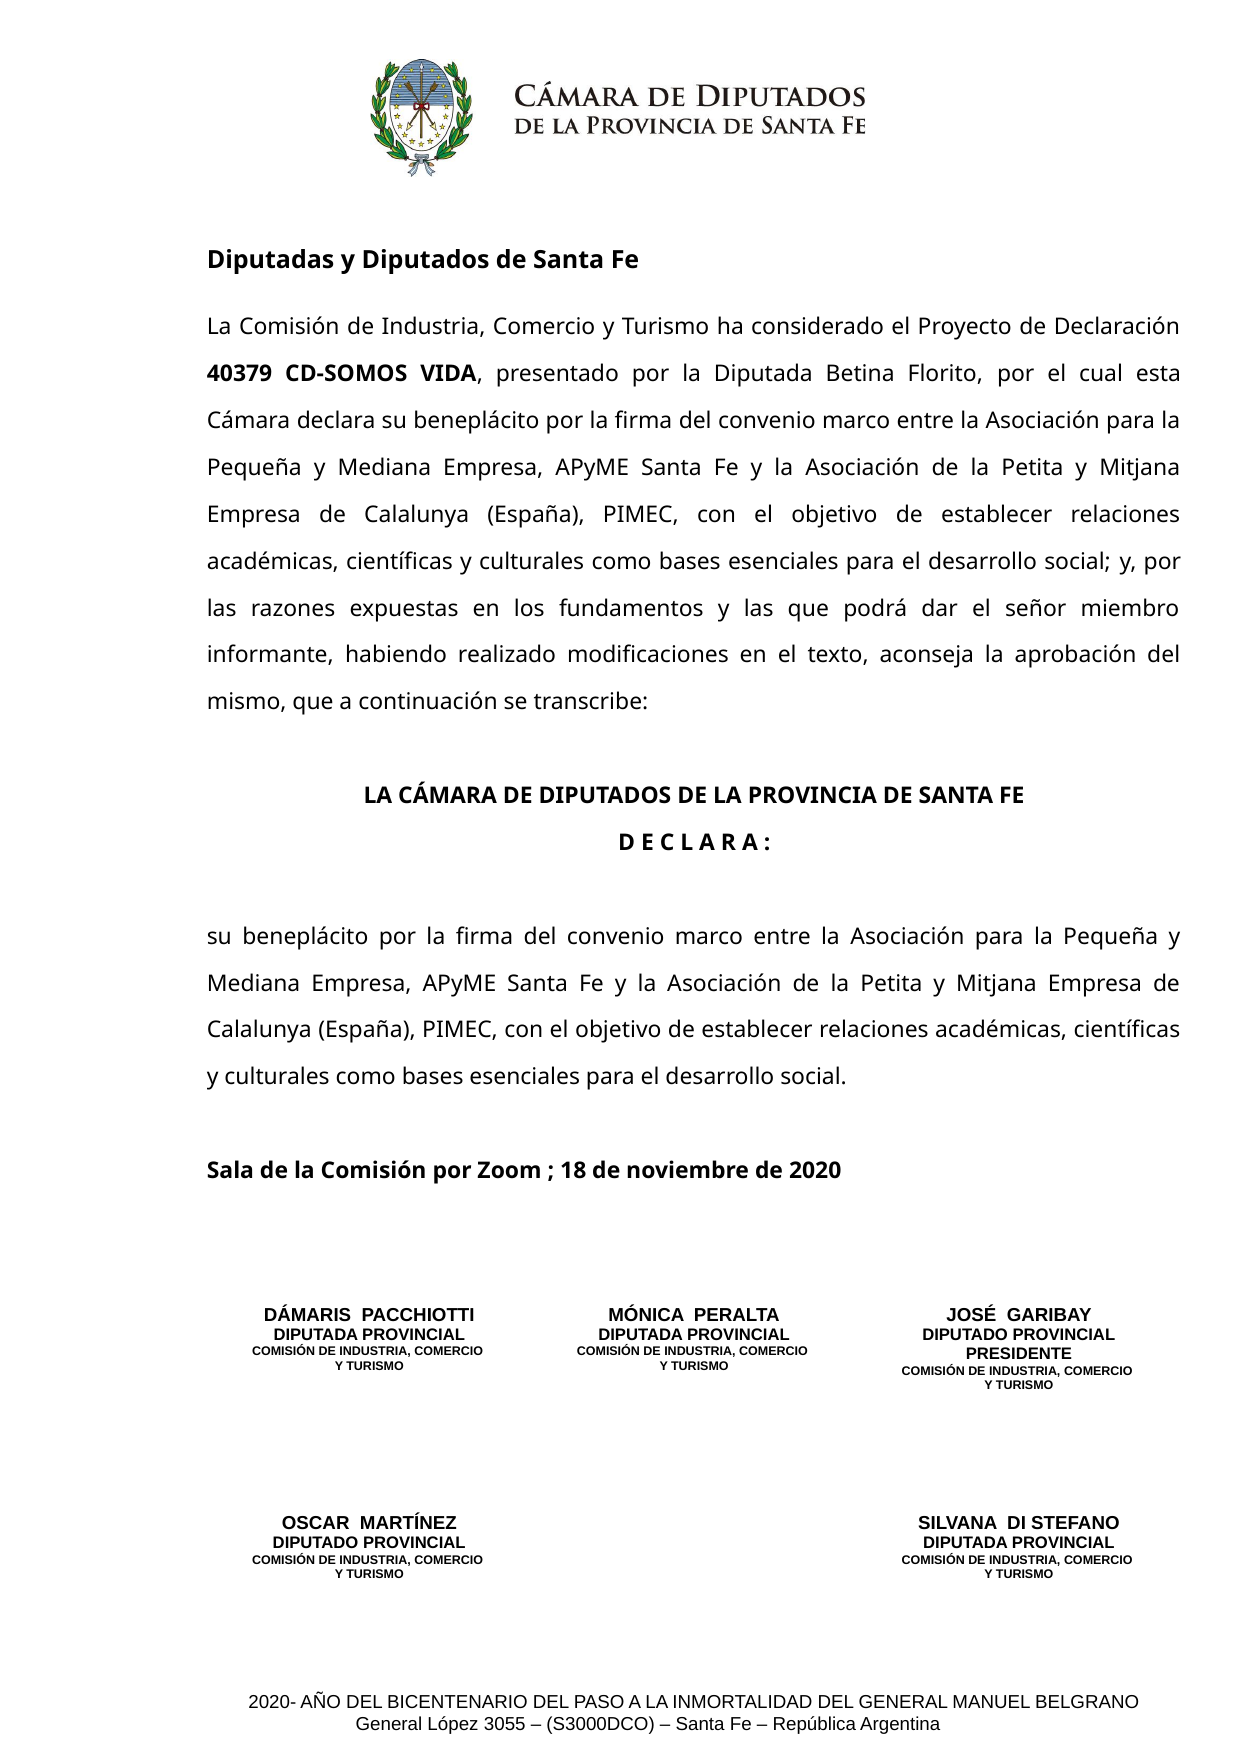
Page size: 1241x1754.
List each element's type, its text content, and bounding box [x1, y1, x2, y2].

text Diputadas y Diputados de Santa Fe [207, 242, 1181, 276]
table_header OSCAR MARTÍNEZ DIPUTADO PROVINCIAL COMISIÓN DE INDUSTRIA, COMERCIO Y TURISMO [207, 1503, 531, 1590]
table_header DÁMARIS PACCHIOTTI DIPUTADA PROVINCIAL COMISIÓN DE INDUSTRIA, COMERCIO Y TURISMO [207, 1295, 531, 1401]
table_header SILVANA DI STEFANO DIPUTADA PROVINCIAL COMISIÓN DE INDUSTRIA, COMERCIO Y TURISMO [856, 1503, 1181, 1590]
text LA CÁMARA DE DIPUTADOS DE LA PROVINCIA DE SANTA FE [207, 779, 1181, 810]
text Sala de la Comisión por Zoom ; 18 de noviembre de 2020 [207, 1154, 1181, 1185]
text su beneplácito por la firma del convenio marco entre la Asociación para la Pequeña y Mediana Empresa, APyME Santa Fe y la Asociación de la Petita y Mitjana Empresa de Calalunya (España), PIMEC, con el objetivo de establecer relaciones académicas, científicas y culturales como bases esenciales para el desarrollo social. [207, 920, 1181, 1092]
table_header MÓNICA PERALTA DIPUTADA PROVINCIAL COMISIÓN DE INDUSTRIA, COMERCIO Y TURISMO [531, 1295, 856, 1401]
table_header JOSÉ GARIBAY DIPUTADO PROVINCIAL PRESIDENTE COMISIÓN DE INDUSTRIA, COMERCIO Y TURISMO [856, 1295, 1181, 1401]
text La Comisión de Industria, Comercio y Turismo ha considerado el Proyecto de Declaración 40379 CD-SOMOS VIDA, presentado por la Diputada Betina Florito, por el cual esta Cámara declara su beneplácito por la firma del convenio marco entre la Asociación para la Pequeña y Mediana Empresa, APyME Santa Fe y la Asociación de la Petita y Mitjana Empresa de Calalunya (España), PIMEC, con el objetivo de establecer relaciones académicas, científicas y culturales como bases esenciales para el desarrollo social; y, por las razones expuestas en los fundamentos y las que podrá dar el señor miembro informante, habiendo realizado modificaciones en el texto, aconseja la aprobación del mismo, que a continuación se transcribe: [207, 310, 1181, 717]
table_header [531, 1503, 856, 1590]
picture [370, 59, 866, 181]
text D E C L A R A : [207, 826, 1181, 857]
